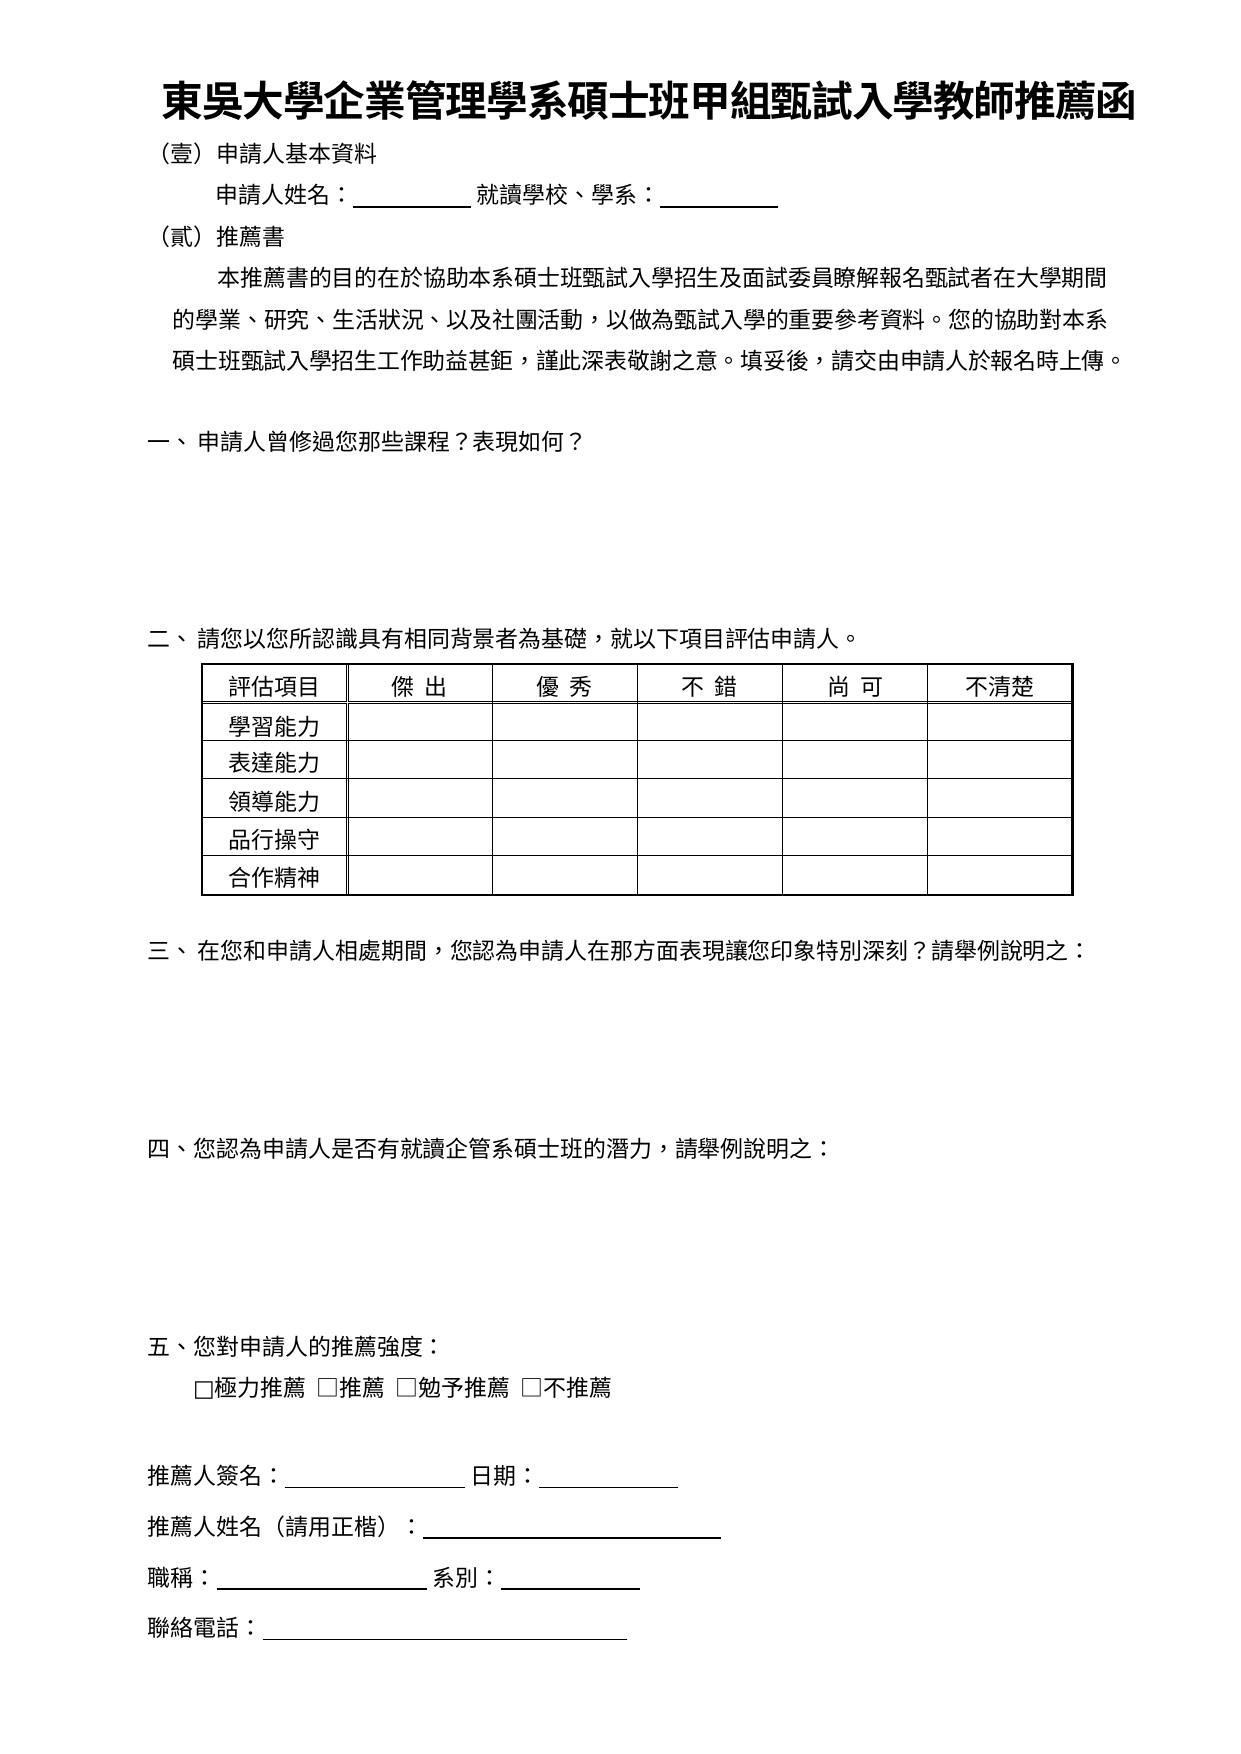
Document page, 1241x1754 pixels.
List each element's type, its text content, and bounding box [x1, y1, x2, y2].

text 申請人姓名： 就讀學校、學系： [148, 177, 1110, 211]
table_cell [638, 818, 782, 855]
table_cell 領導能力 [203, 779, 346, 817]
text 本推薦書的目的在於協助本系碩士班甄試入學招生及面試委員瞭解報名甄試者在大學期間的學業、研究、生活狀況、以及社團活動，以做為甄試入學的重要參考資料。您的協助對本系碩士班甄試入學招生工作助益甚鉅，謹此深表敬謝之意。填妥後，請交由申請人於報名時上傳。 [173, 260, 1110, 376]
table_cell [928, 704, 1071, 740]
table_cell [493, 818, 637, 855]
list 申請人曾修過您那些課程？表現如何？ [148, 424, 1110, 457]
text 四、您認為申請人是否有就讀企管系碩士班的潛力，請舉例說明之： [148, 1131, 1110, 1164]
table_cell [638, 741, 782, 778]
table_cell 學習能力 [203, 704, 346, 740]
table_cell [783, 741, 927, 778]
table_cell [638, 779, 782, 817]
table_cell [349, 704, 492, 740]
table_cell 表達能力 [203, 741, 346, 778]
table_cell [783, 704, 927, 740]
text 推薦人姓名（請用正楷）： [148, 1509, 1110, 1542]
table_header 不 錯 [638, 665, 782, 701]
table_cell [493, 779, 637, 817]
list 請您以您所認識具有相同背景者為基礎，就以下項目評估申請人。 [148, 621, 1110, 654]
table_cell [349, 741, 492, 778]
table_cell [783, 856, 927, 893]
table_cell [638, 856, 782, 893]
text 職稱： 系別： [148, 1559, 1110, 1593]
text 五、您對申請人的推薦強度： [148, 1328, 1110, 1362]
table_cell [638, 704, 782, 740]
table_header 優 秀 [493, 665, 637, 701]
table_cell [928, 856, 1071, 893]
table_cell [928, 741, 1071, 778]
table_cell 合作精神 [203, 856, 346, 893]
text 推薦人簽名： 日期： [148, 1458, 1110, 1491]
table_header 評估項目 [203, 665, 346, 701]
text （壹）申請人基本資料 [148, 136, 1110, 169]
table_cell [783, 818, 927, 855]
table_cell [493, 856, 637, 893]
table_cell [349, 856, 492, 893]
table_cell [493, 704, 637, 740]
table_header 尚 可 [783, 665, 927, 701]
text （貳）推薦書 [148, 219, 1110, 252]
list 在您和申請人相處期間，您認為申請人在那方面表現讓您印象特別深刻？請舉例說明之： [148, 933, 1110, 966]
table_header 傑 出 [349, 665, 492, 701]
table_cell [349, 818, 492, 855]
table_cell [928, 818, 1071, 855]
text □極力推薦 □推薦 □勉予推薦 □不推薦 [173, 1370, 1110, 1403]
table_cell 品行操守 [203, 818, 346, 855]
table_header 不清楚 [928, 665, 1071, 701]
table_cell [493, 741, 637, 778]
table_cell [928, 779, 1071, 817]
text 聯絡電話： [148, 1610, 1110, 1643]
table_cell [349, 779, 492, 817]
text 東吳大學企業管理學系碩士班甲組甄試入學教師推薦函 [148, 61, 1152, 136]
table_cell [783, 779, 927, 817]
